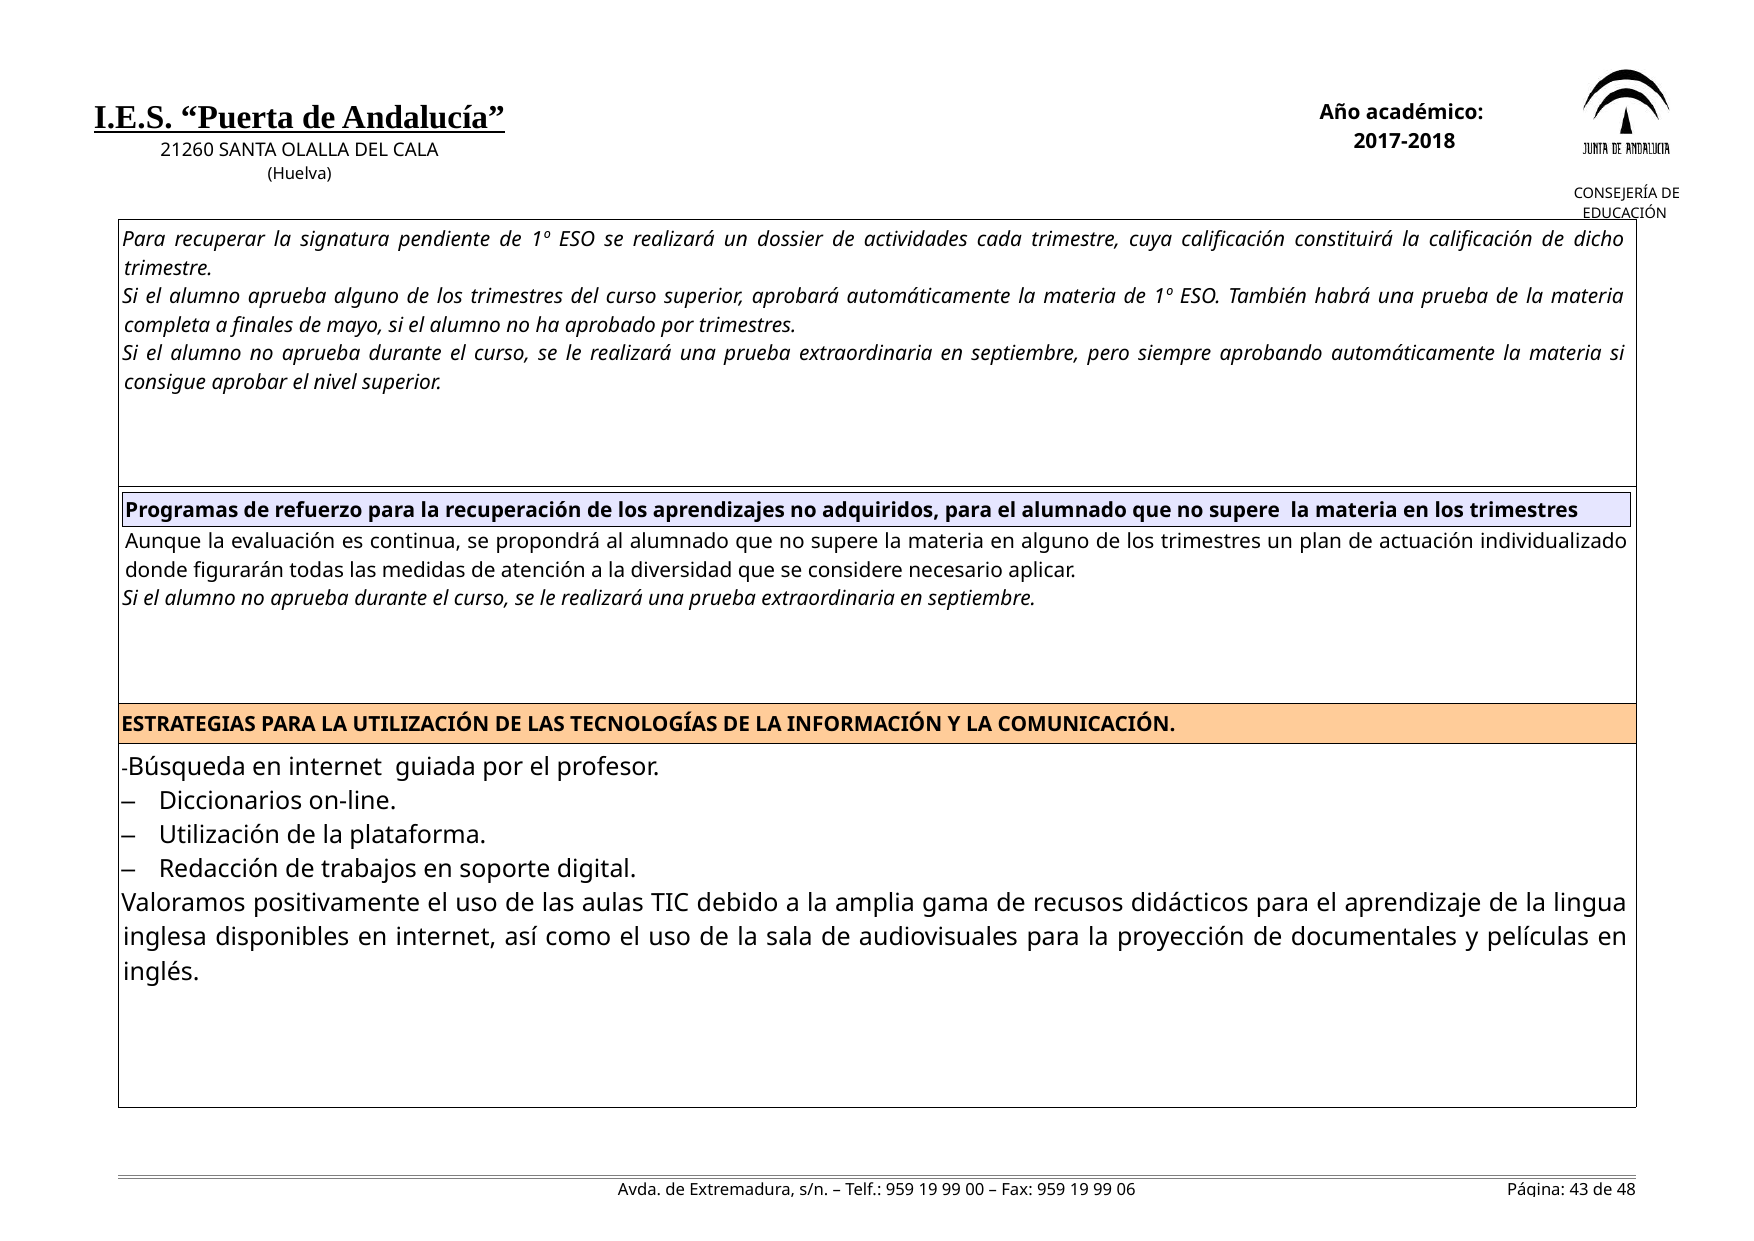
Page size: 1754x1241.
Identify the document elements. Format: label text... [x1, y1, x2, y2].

table_cell -Búsqueda en internet guiada por el profesor. Diccionarios on-line. Utilización de la plataforma. Redacción de trabajos en soporte digital. Valoramos positivamente el uso de las aulas TIC debido a la amplia gama de recusos didácticos para el aprendizaje de la lingua inglesa disponibles en internet, así como el uso de la sala de audiovisuales para la proyección de documentales y películas en inglés. [119, 744, 1636, 1107]
table_cell Para recuperar la signatura pendiente de 1º ESO se realizará un dossier de actividades cada trimestre, cuya calificación constituirá la calificación de dicho trimestre. Si el alumno aprueba alguno de los trimestres del curso superior, aprobará automáticamente la materia de 1º ESO. También habrá una prueba de la materia completa a finales de mayo, si el alumno no ha aprobado por trimestres. Si el alumno no aprueba durante el curso, se le realizará una prueba extraordinaria en septiembre, pero siempre aprobando automáticamente la materia si consigue aprobar el nivel superior. [119, 220, 1636, 486]
picture [1582, 69, 1671, 154]
table_cell Programas de refuerzo para la recuperación de los aprendizajes no adquiridos, para el alumnado que no supere la materia en los trimestres Aunque la evaluación es continua, se propondrá al alumnado que no supere la materia en alguno de los trimestres un plan de actuación individualizado donde figurarán todas las medidas de atención a la diversidad que se considere necesario aplicar. Si el alumno no aprueba durante el curso, se le realizará una prueba extraordinaria en septiembre. [119, 487, 1636, 703]
table_cell ESTRATEGIAS PARA LA UTILIZACIÓN DE LAS TECNOLOGÍAS DE LA INFORMACIÓN Y LA COMUNICACIÓN. [119, 704, 1636, 743]
